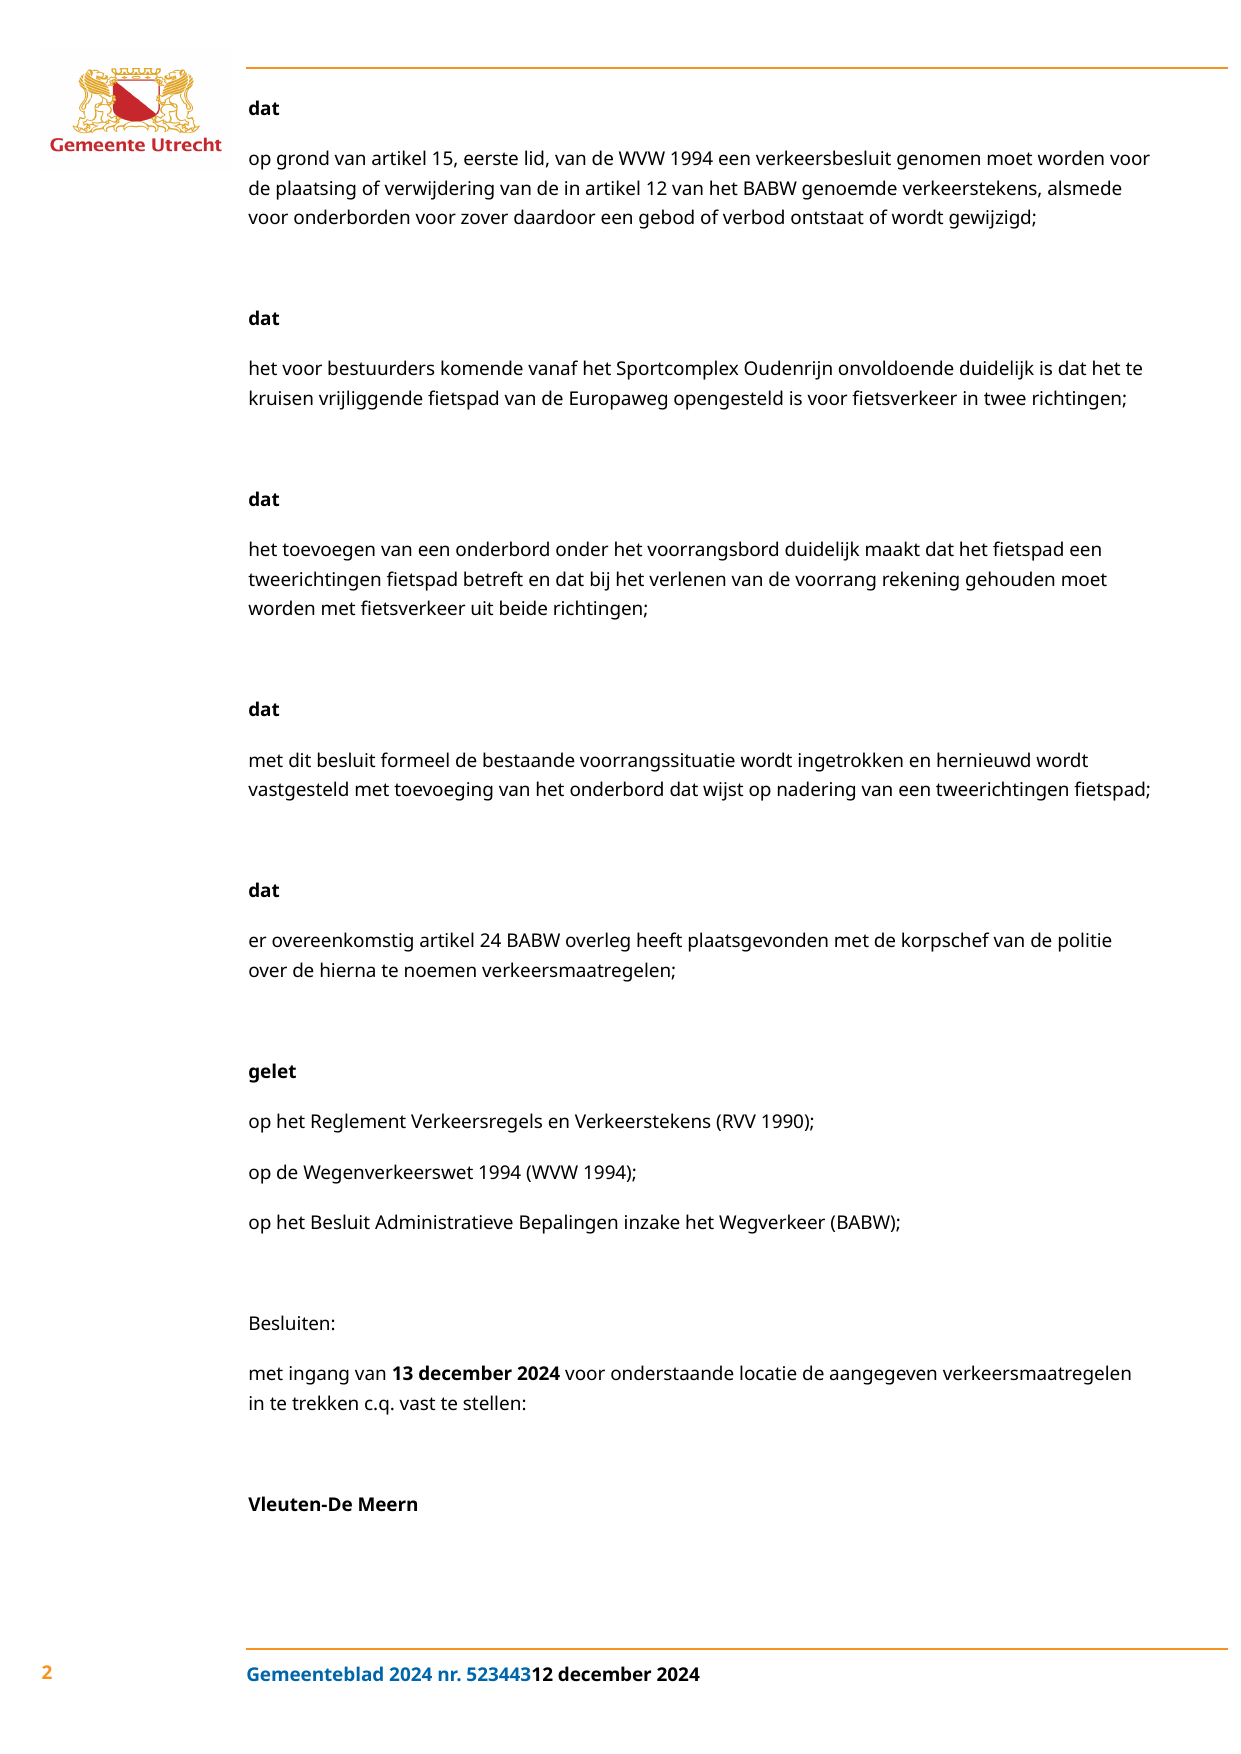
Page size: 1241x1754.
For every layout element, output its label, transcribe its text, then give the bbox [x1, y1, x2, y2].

text het toevoegen van een onderbord onder het voorrangsbord duidelijk maakt dat het fietspad een tweerichtingen fietspad betreft en dat bij het verlenen van de voorrang rekening gehouden moet worden met fietsverkeer uit beide richtingen; [248, 536, 1152, 621]
picture [41, 47, 231, 172]
text er overeenkomstig artikel 24 BABW overleg heeft plaatsgevonden met de korpschef van de politie over de hierna te noemen verkeersmaatregelen; [248, 928, 1152, 983]
text dat [248, 696, 1152, 722]
text met dit besluit formeel de bestaande voorrangssituatie wordt ingetrokken en hernieuwd wordt vastgesteld met toevoeging van het onderbord dat wijst op nadering van een tweerichtingen fietspad; [248, 747, 1152, 802]
text Besluiten: [248, 1310, 1152, 1336]
text op grond van artikel 15, eerste lid, van de WVW 1994 een verkeersbesluit genomen moet worden voor de plaatsing of verwijdering van de in artikel 12 van het BABW genoemde verkeerstekens, alsmede voor onderborden voor zover daardoor een gebod of verbod ontstaat of wordt gewijzigd; [248, 145, 1152, 230]
text met ingang van 13 december 2024 voor onderstaande locatie de aangegeven verkeersmaatregelen in te trekken c.q. vast te stellen: [248, 1361, 1152, 1416]
text Vleuten-De Meern [248, 1491, 1152, 1517]
text gelet [248, 1058, 1152, 1084]
text het voor bestuurders komende vanaf het Sportcomplex Oudenrijn onvoldoende duidelijk is dat het te kruisen vrijliggende fietspad van de Europaweg opengesteld is voor fietsverkeer in twee richtingen; [248, 356, 1152, 411]
text dat [248, 305, 1152, 331]
text dat [248, 877, 1152, 903]
text op de Wegenverkeerswet 1994 (WVW 1994); [248, 1159, 1152, 1185]
text op het Reglement Verkeersregels en Verkeerstekens (RVV 1990); [248, 1108, 1152, 1134]
text op het Besluit Administratieve Bepalingen inzake het Wegverkeer (BABW); [248, 1209, 1152, 1235]
text dat [248, 486, 1152, 512]
text dat [248, 95, 1152, 121]
